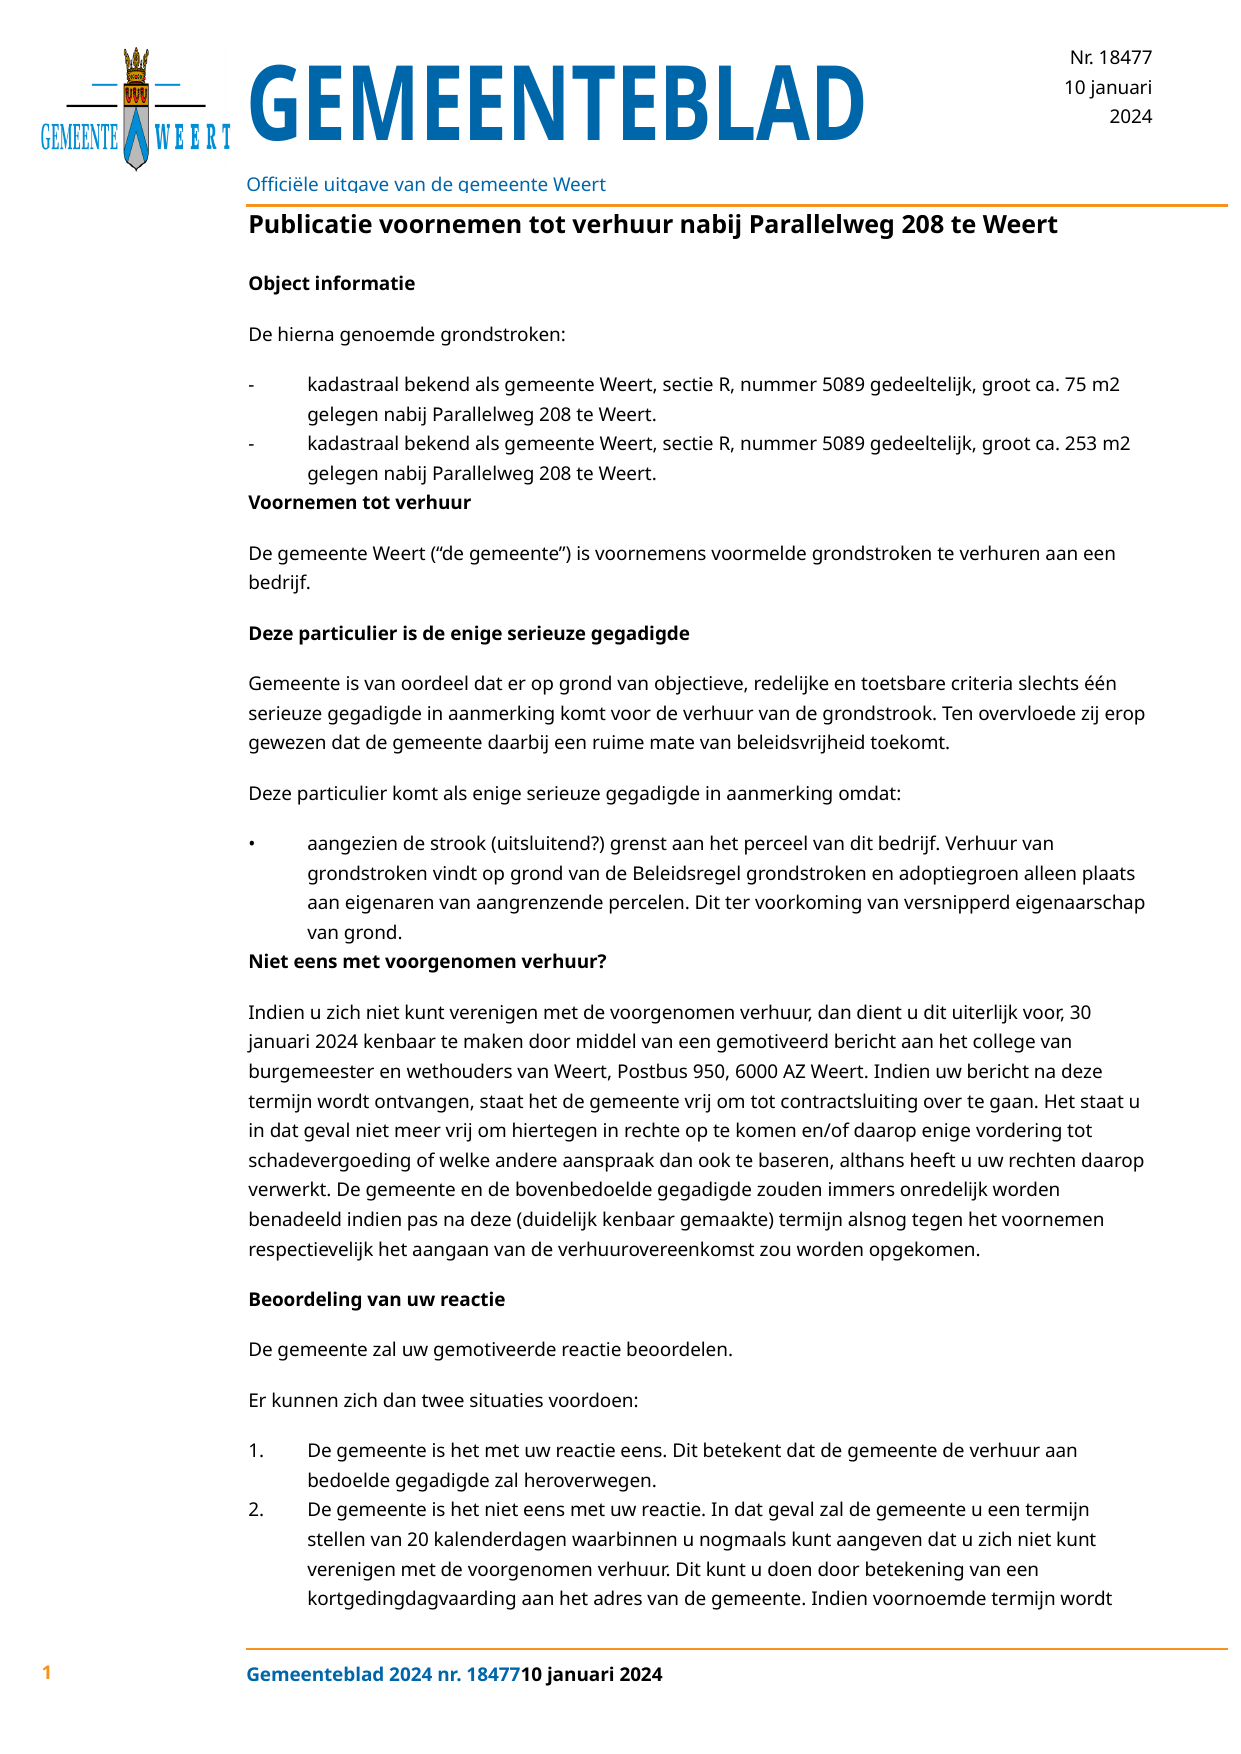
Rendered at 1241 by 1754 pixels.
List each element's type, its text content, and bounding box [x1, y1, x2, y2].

list De gemeente is het met uw reactie eens. Dit betekent dat de gemeente de verhuur aan bedoelde gegadigde zal heroverwegen. [248, 1437, 1152, 1493]
text Object informatie [248, 270, 1152, 296]
list kadastraal bekend als gemeente Weert, sectie R, nummer 5089 gedeeltelijk, groot ca. 253 m2 gelegen nabij Parallelweg 208 te Weert. [248, 430, 1152, 486]
text Deze particulier is de enige serieuze gegadigde [248, 620, 1152, 646]
text Beoordeling van uw reactie [248, 1286, 1152, 1312]
picture [41, 47, 231, 172]
text De hierna genoemde grondstroken: [248, 321, 1152, 346]
list kadastraal bekend als gemeente Weert, sectie R, nummer 5089 gedeeltelijk, groot ca. 75 m2 gelegen nabij Parallelweg 208 te Weert. [248, 371, 1152, 426]
text Voornemen tot verhuur [248, 489, 1152, 515]
text De gemeente zal uw gemotiveerde reactie beoordelen. [248, 1337, 1152, 1362]
text Er kunnen zich dan twee situaties voordoen: [248, 1387, 1152, 1413]
text Publicatie voornemen tot verhuur nabij Parallelweg 208 te Weert [248, 207, 1152, 241]
text Indien u zich niet kunt verenigen met de voorgenomen verhuur, dan dient u dit uiterlijk voor, 30 januari 2024 kenbaar te maken door middel van een gemotiveerd bericht aan het college van burgemeester en wethouders van Weert, Postbus 950, 6000 AZ Weert. Indien uw bericht na deze termijn wordt ontvangen, staat het de gemeente vrij om tot contractsluiting over te gaan. Het staat u in dat geval niet meer vrij om hiertegen in rechte op te komen en/of daarop enige vordering tot schadevergoeding of welke andere aanspraak dan ook te baseren, althans heeft u uw rechten daarop verwerkt. De gemeente en de bovenbedoelde gegadigde zouden immers onredelijk worden benadeeld indien pas na deze (duidelijk kenbaar gemaakte) termijn alsnog tegen het voornemen respectievelijk het aangaan van de verhuurovereenkomst zou worden opgekomen. [248, 999, 1152, 1261]
list aangezien de strook (uitsluitend?) grenst aan het perceel van dit bedrijf. Verhuur van grondstroken vindt op grond van de Beleidsregel grondstroken en adoptiegroen alleen plaats aan eigenaren van aangrenzende percelen. Dit ter voorkoming van versnipperd eigenaarschap van grond. [248, 830, 1152, 945]
list De gemeente is het niet eens met uw reactie. In dat geval zal de gemeente u een termijn stellen van 20 kalenderdagen waarbinnen u nogmaals kunt aangeven dat u zich niet kunt verenigen met de voorgenomen verhuur. Dit kunt u doen door betekening van een kortgedingdagvaarding aan het adres van de gemeente. Indien voornoemde termijn wordt [248, 1497, 1152, 1611]
text Deze particulier komt als enige serieuze gegadigde in aanmerking omdat: [248, 780, 1152, 806]
text De gemeente Weert (“de gemeente”) is voornemens voormelde grondstroken te verhuren aan een bedrijf. [248, 540, 1152, 595]
text Gemeente is van oordeel dat er op grond van objectieve, redelijke en toetsbare criteria slechts één serieuze gegadigde in aanmerking komt voor de verhuur van de grondstrook. Ten overvloede zij erop gewezen dat de gemeente daarbij een ruime mate van beleidsvrijheid toekomt. [248, 670, 1152, 755]
text Niet eens met voorgenomen verhuur? [248, 949, 1152, 974]
